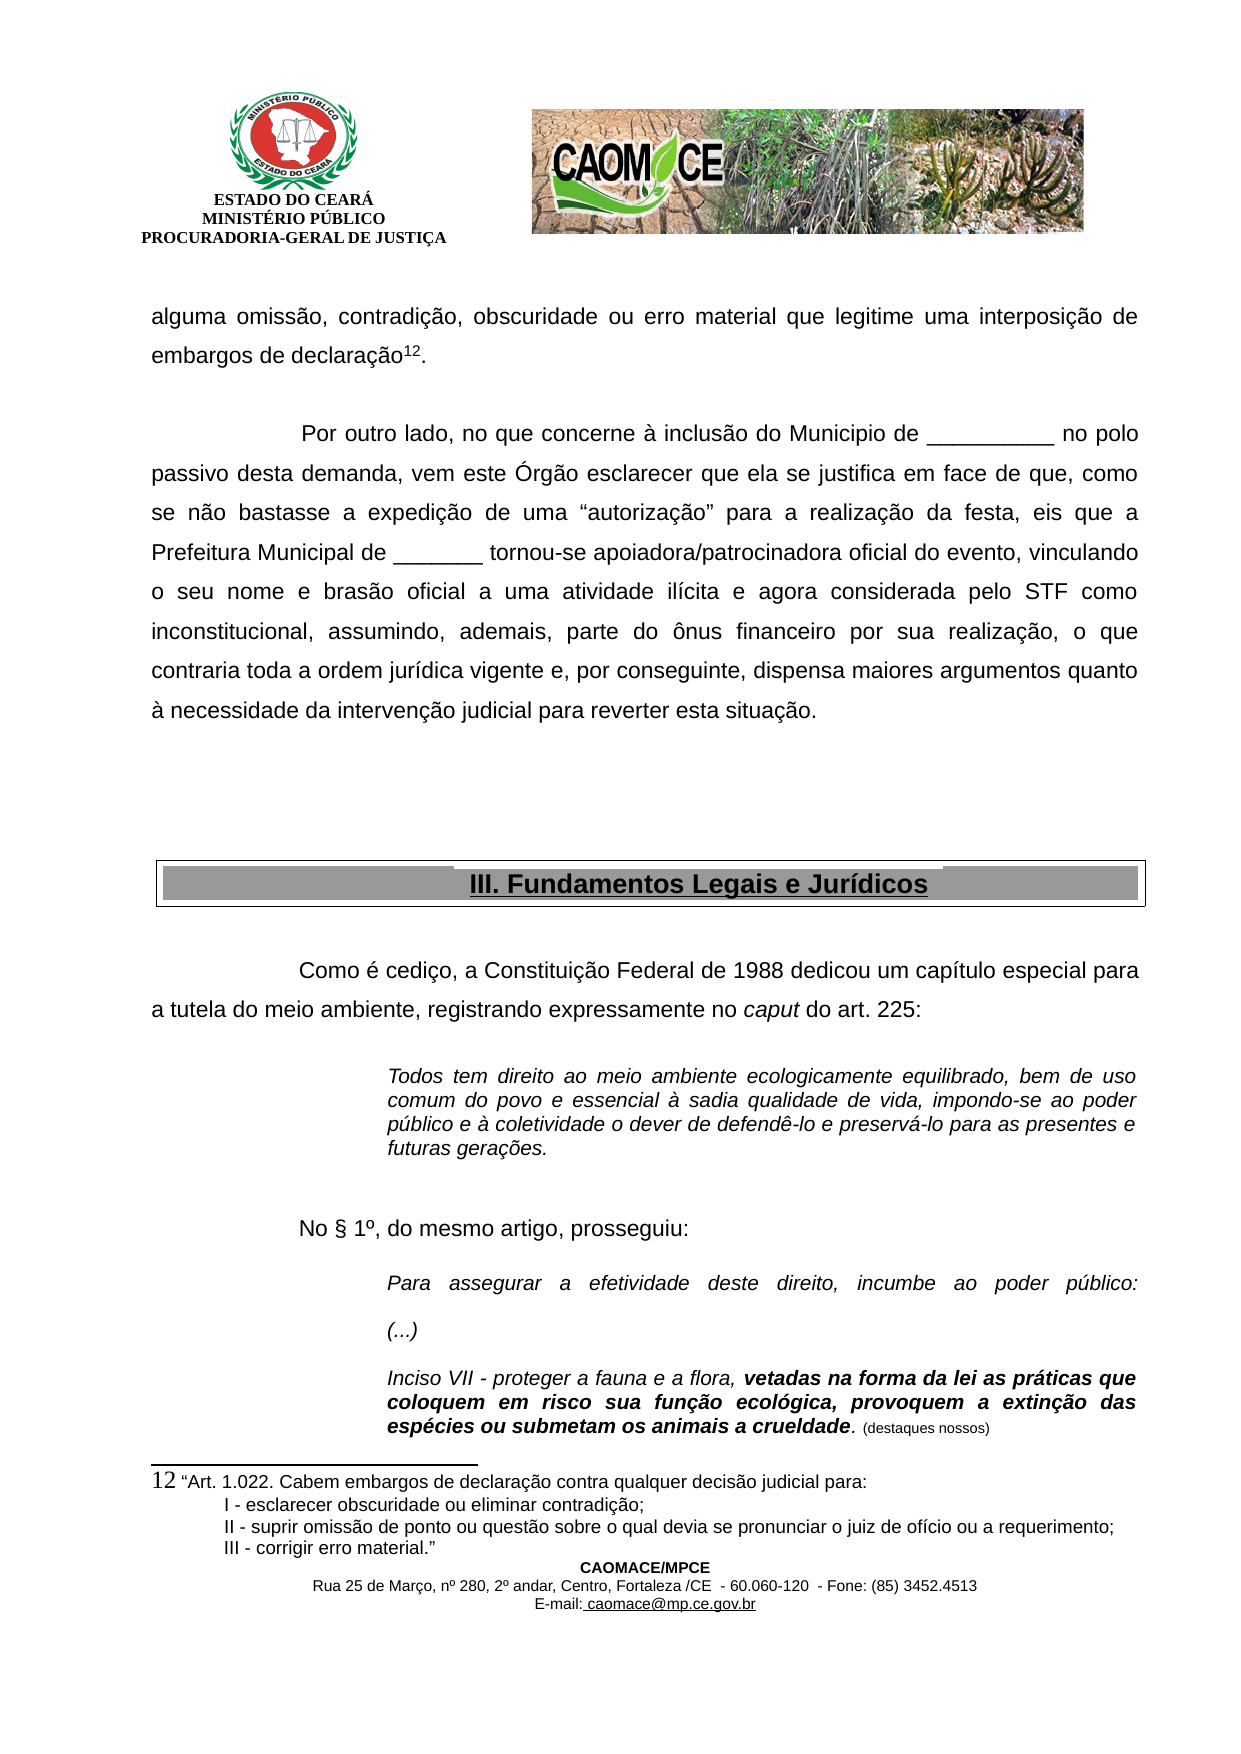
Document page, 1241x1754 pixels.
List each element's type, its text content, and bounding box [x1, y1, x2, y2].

text Todos tem direito ao meio ambiente ecologicamente equilibrado, bem de uso comum do povo e essencial à sadia qualidade de vida, impondo-se ao poder público e à coletividade o dever de defendê-lo e preservá-lo para as presentes e futuras gerações. [387, 1064, 1139, 1160]
text Para assegurar a efetividade deste direito, incumbe ao poder público: (...) Inciso VII - proteger a fauna e a flora, vetadas na forma da lei as práticas que coloquem em risco sua função ecológica, provoquem a extinção das espécies ou submetam os animais a crueldade. (destaques nossos) [387, 1270, 1139, 1438]
text “Art. 1.022. Cabem embargos de declaração contra qualquer decisão judicial para: [151, 1465, 1139, 1494]
text Como é cediço, a Constituição Federal de 1988 dedicou um capítulo especial para a tutela do meio ambiente, registrando expressamente no caput do art. 225: [151, 957, 1139, 1022]
text Por outro lado, no que concerne à inclusão do Municipio de __________ no polo passivo desta demanda, vem este Órgão esclarecer que ela se justifica em face de que, como se não bastasse a expedição de uma “autorização” para a realização da festa, eis que a Prefeitura Municipal de _______ tornou-se apoiadora/patrocinadora oficial do evento, vinculando o seu nome e brasão oficial a uma atividade ilícita e agora considerada pelo STF como inconstitucional, assumindo, ademais, parte do ônus financeiro por sua realização, o que contraria toda a ordem jurídica vigente e, por conseguinte, dispensa maiores argumentos quanto à necessidade da intervenção judicial para reverter esta situação. [151, 382, 1139, 723]
text No § 1º, do mesmo artigo, prosseguiu: [151, 1215, 1139, 1242]
text alguma omissão, contradição, obscuridade ou erro material que legitime uma interposição de embargos de declaração. [151, 303, 1139, 369]
text II - suprir omissão de ponto ou questão sobre o qual devia se pronunciar o juiz de ofício ou a requerimento; [151, 1516, 1139, 1537]
text I - esclarecer obscuridade ou eliminar contradição; [151, 1494, 1139, 1516]
table_header III. Fundamentos Legais e Jurídicos [157, 861, 1145, 906]
text III - corrigir erro material.” [151, 1537, 1139, 1559]
